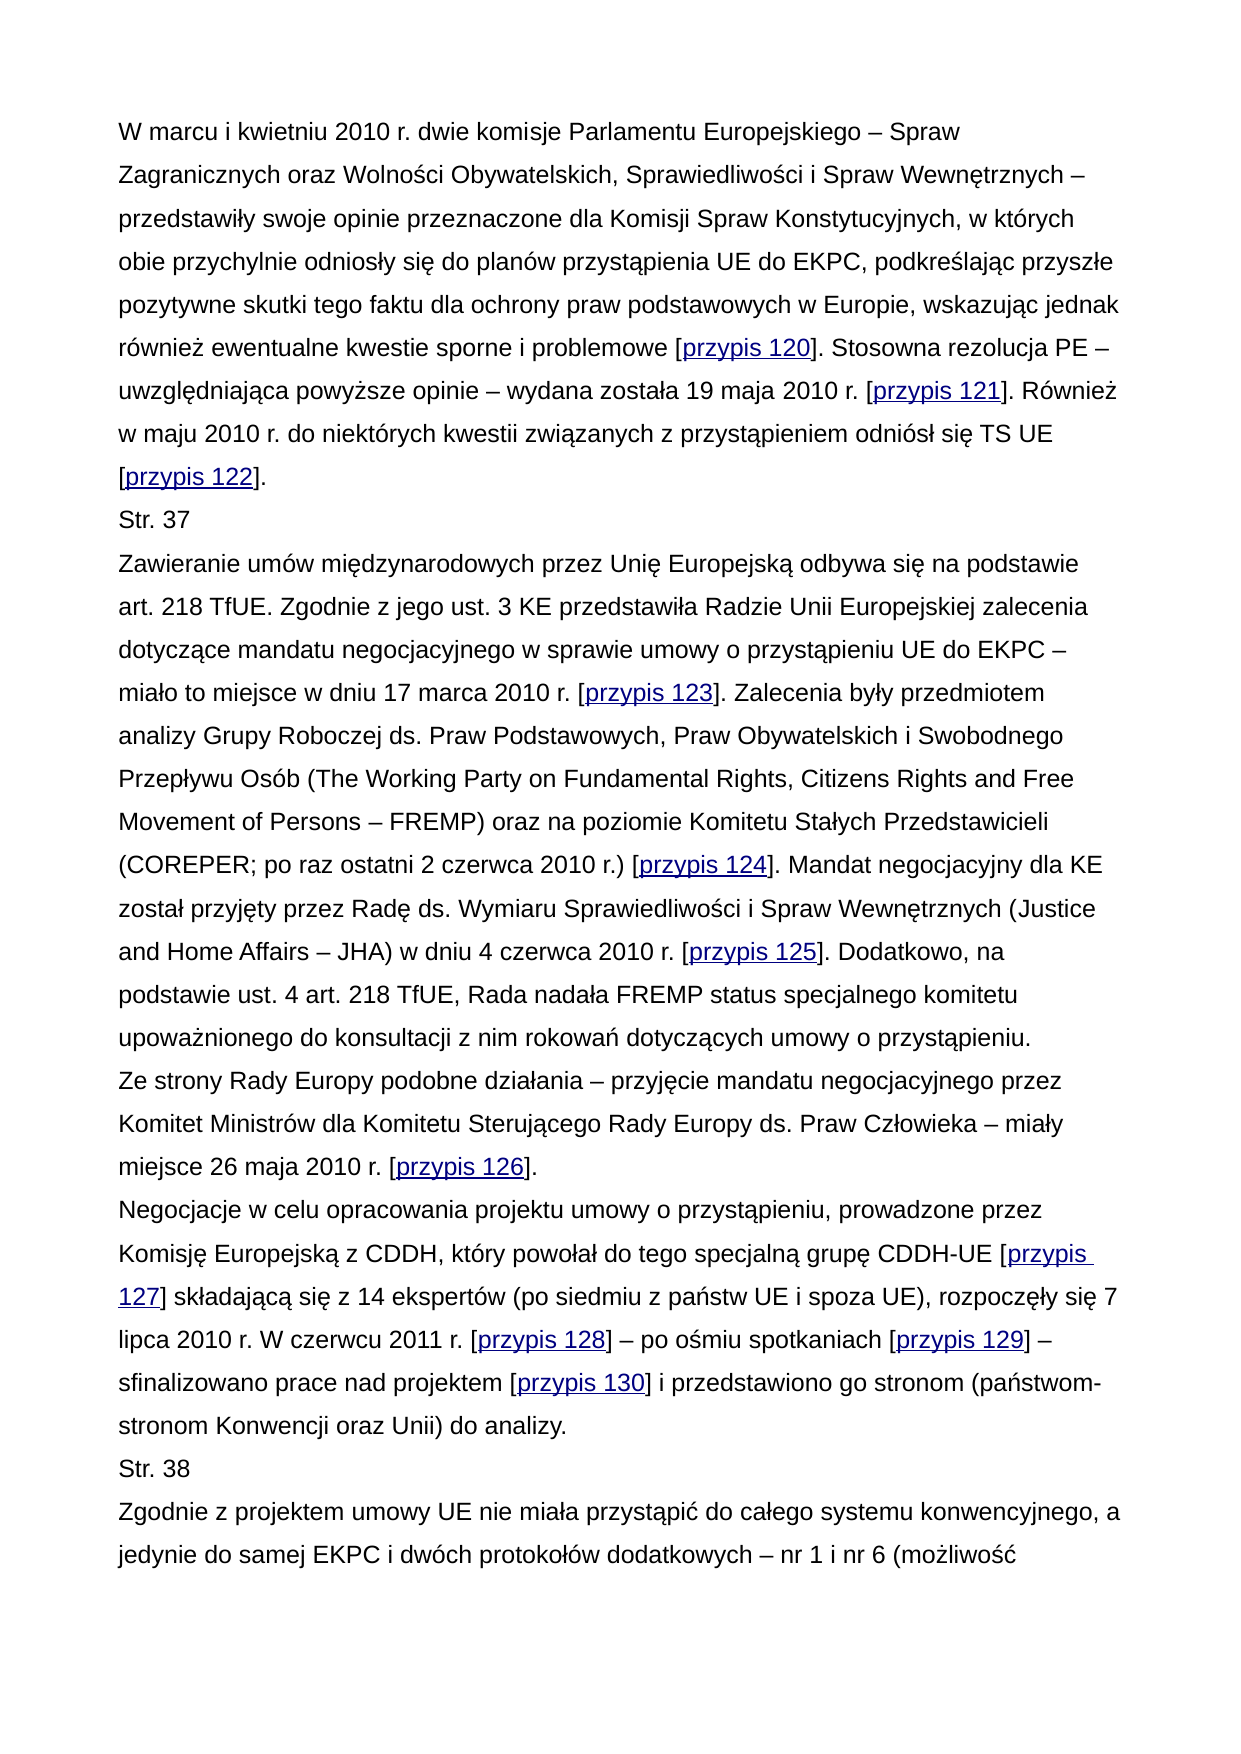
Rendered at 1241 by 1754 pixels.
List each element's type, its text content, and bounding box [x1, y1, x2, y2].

text Negocjacje w celu opracowania projektu umowy o przystąpieniu, prowadzone przez Komisję Europejską z CDDH, który powołał do tego specjalną grupę CDDH-UE [przypis 127] składającą się z 14 ekspertów (po siedmiu z państw UE i spoza UE), rozpoczęły się 7 lipca 2010 r. W czerwcu 2011 r. [przypis 128] – po ośmiu spotkaniach [przypis 129] – sfinalizowano prace nad projektem [przypis 130] i przedstawiono go stronom (państwom-stronom Konwencji oraz Unii) do analizy. [118, 1195, 1122, 1440]
text Zgodnie z projektem umowy UE nie miała przystąpić do całego systemu konwencyjnego, a jedynie do samej EKPC i dwóch protokołów dodatkowych – nr 1 i nr 6 (możliwość [118, 1497, 1122, 1569]
text W marcu i kwietniu 2010 r. dwie komisje Parlamentu Europejskiego – Spraw Zagranicznych oraz Wolności Obywatelskich, Sprawiedliwości i Spraw Wewnętrznych – przedstawiły swoje opinie przeznaczone dla Komisji Spraw Konstytucyjnych, w których obie przychylnie odniosły się do planów przystąpienia UE do EKPC, podkreślając przyszłe pozytywne skutki tego faktu dla ochrony praw podstawowych w Europie, wskazując jednak również ewentualne kwestie sporne i problemowe [przypis 120]. Stosowna rezolucja PE – uwzględniająca powyższe opinie – wydana została 19 maja 2010 r. [przypis 121]. Również w maju 2010 r. do niektórych kwestii związanych z przystąpieniem odniósł się TS UE [przypis 122]. [118, 117, 1122, 491]
text Zawieranie umów międzynarodowych przez Unię Europejską odbywa się na podstawie art. 218 TfUE. Zgodnie z jego ust. 3 KE przedstawiła Radzie Unii Europejskiej zalecenia dotyczące mandatu negocjacyjnego w sprawie umowy o przystąpieniu UE do EKPC – miało to miejsce w dniu 17 marca 2010 r. [przypis 123]. Zalecenia były przedmiotem analizy Grupy Roboczej ds. Praw Podstawowych, Praw Obywatelskich i Swobodnego Przepływu Osób (The Working Party on Fundamental Rights, Citizens Rights and Free Movement of Persons – FREMP) oraz na poziomie Komitetu Stałych Przedstawicieli (COREPER; po raz ostatni 2 czerwca 2010 r.) [przypis 124]. Mandat negocjacyjny dla KE został przyjęty przez Radę ds. Wymiaru Sprawiedliwości i Spraw Wewnętrznych (Justice and Home Affairs – JHA) w dniu 4 czerwca 2010 r. [przypis 125]. Dodatkowo, na podstawie ust. 4 art. 218 TfUE, Rada nadała FREMP status specjalnego komitetu upoważnionego do konsultacji z nim rokowań dotyczących umowy o przystąpieniu. [118, 548, 1122, 1052]
text Str. 38 [118, 1454, 1122, 1483]
text Str. 37 [118, 505, 1122, 534]
text Ze strony Rady Europy podobne działania – przyjęcie mandatu negocjacyjnego przez Komitet Ministrów dla Komitetu Sterującego Rady Europy ds. Praw Człowieka – miały miejsce 26 maja 2010 r. [przypis 126]. [118, 1066, 1122, 1181]
